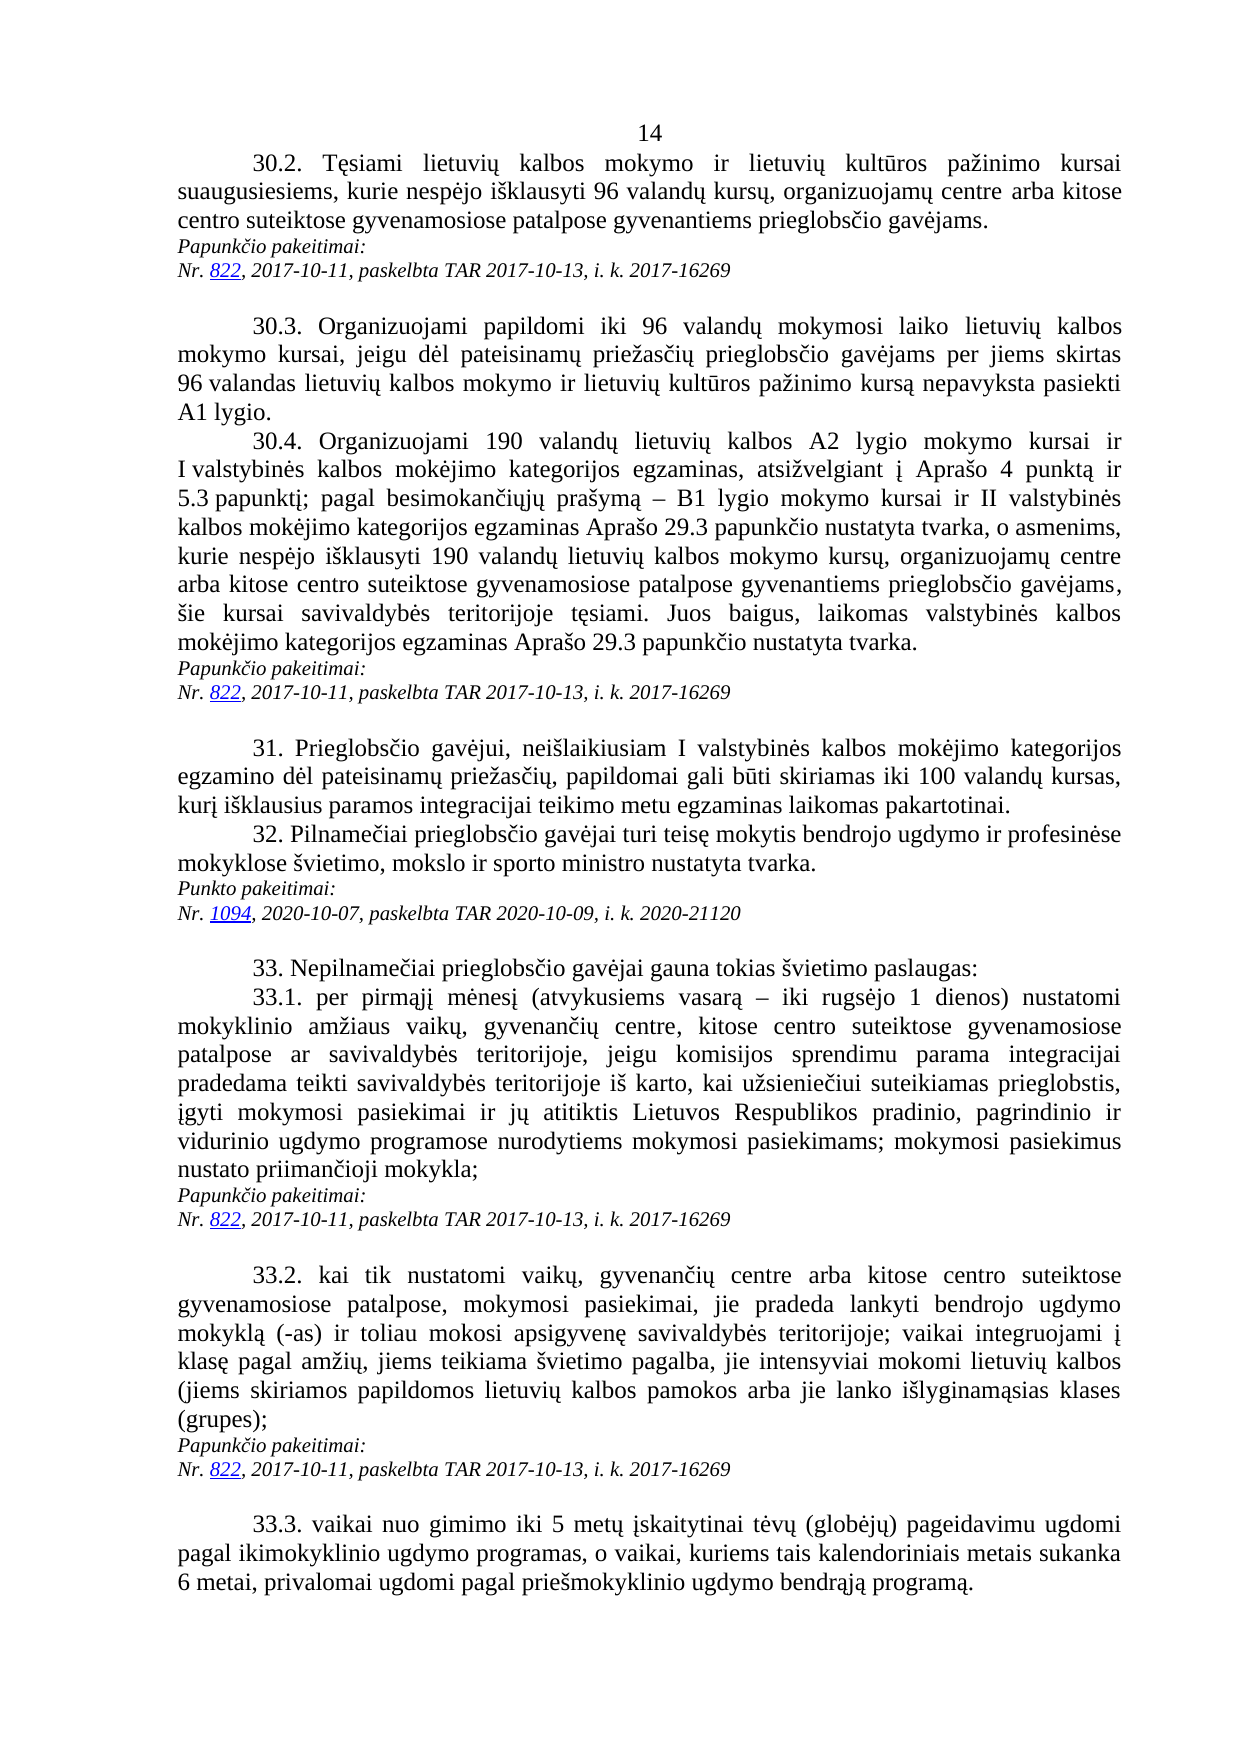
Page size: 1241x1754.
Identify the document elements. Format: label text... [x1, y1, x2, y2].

text Papunkčio pakeitimai: [177, 656, 1122, 680]
text 33.3. vaikai nuo gimimo iki 5 metų įskaitytinai tėvų (globėjų) pageidavimu ugdomi pagal ikimokyklinio ugdymo programas, o vaikai, kuriems tais kalendoriniais metais sukanka 6 metai, privalomai ugdomi pagal priešmokyklinio ugdymo bendrąją programą. [177, 1509, 1122, 1596]
text Nr. 1094, 2020-10-07, paskelbta TAR 2020-10-09, i. k. 2020-21120 [177, 900, 1122, 924]
text Nr. 822, 2017-10-11, paskelbta TAR 2017-10-13, i. k. 2017-16269 [177, 1207, 1122, 1231]
text Nr. 822, 2017-10-11, paskelbta TAR 2017-10-13, i. k. 2017-16269 [177, 258, 1122, 282]
text 33.1. per pirmąjį mėnesį (atvykusiems vasarą – iki rugsėjo 1 dienos) nustatomi mokyklinio amžiaus vaikų, gyvenančių centre, kitose centro suteiktose gyvenamosiose patalpose ar savivaldybės teritorijoje, jeigu komisijos sprendimu parama integracijai pradedama teikti savivaldybės teritorijoje iš karto, kai užsieniečiui suteikiamas prieglobstis, įgyti mokymosi pasiekimai ir jų atitiktis Lietuvos Respublikos pradinio, pagrindinio ir vidurinio ugdymo programose nurodytiems mokymosi pasiekimams; mokymosi pasiekimus nustato priimančioji mokykla; [177, 982, 1122, 1183]
text 30.4. Organizuojami 190 valandų lietuvių kalbos A2 lygio mokymo kursai ir I valstybinės kalbos mokėjimo kategorijos egzaminas, atsižvelgiant į Aprašo 4 punktą ir 5.3 papunktį; pagal besimokančiųjų prašymą – B1 lygio mokymo kursai ir II valstybinės kalbos mokėjimo kategorijos egzaminas Aprašo 29.3 papunkčio nustatyta tvarka, o asmenims, kurie nespėjo išklausyti 190 valandų lietuvių kalbos mokymo kursų, organizuojamų centre arba kitose centro suteiktose gyvenamosiose patalpose gyvenantiems prieglobsčio gavėjams, šie kursai savivaldybės teritorijoje tęsiami. Juos baigus, laikomas valstybinės kalbos mokėjimo kategorijos egzaminas Aprašo 29.3 papunkčio nustatyta tvarka. [177, 426, 1122, 656]
text Papunkčio pakeitimai: [177, 234, 1122, 258]
text 33. Nepilnamečiai prieglobsčio gavėjai gauna tokias švietimo paslaugas: [177, 953, 1122, 982]
text Papunkčio pakeitimai: [177, 1183, 1122, 1207]
text Nr. 822, 2017-10-11, paskelbta TAR 2017-10-13, i. k. 2017-16269 [177, 680, 1122, 704]
text 30.3. Organizuojami papildomi iki 96 valandų mokymosi laiko lietuvių kalbos mokymo kursai, jeigu dėl pateisinamų priežasčių prieglobsčio gavėjams per jiems skirtas 96 valandas lietuvių kalbos mokymo ir lietuvių kultūros pažinimo kursą nepavyksta pasiekti A1 lygio. [177, 311, 1122, 426]
text 30.2. Tęsiami lietuvių kalbos mokymo ir lietuvių kultūros pažinimo kursai suaugusiesiems, kurie nespėjo išklausyti 96 valandų kursų, organizuojamų centre arba kitose centro suteiktose gyvenamosiose patalpose gyvenantiems prieglobsčio gavėjams. [177, 148, 1122, 234]
text Papunkčio pakeitimai: [177, 1433, 1122, 1457]
text 33.2. kai tik nustatomi vaikų, gyvenančių centre arba kitose centro suteiktose gyvenamosiose patalpose, mokymosi pasiekimai, jie pradeda lankyti bendrojo ugdymo mokyklą (-as) ir toliau mokosi apsigyvenę savivaldybės teritorijoje; vaikai integruojami į klasę pagal amžių, jiems teikiama švietimo pagalba, jie intensyviai mokomi lietuvių kalbos (jiems skiriamos papildomos lietuvių kalbos pamokos arba jie lanko išlyginamąsias klases (grupes); [177, 1260, 1122, 1433]
text Punkto pakeitimai: [177, 876, 1122, 900]
text Nr. 822, 2017-10-11, paskelbta TAR 2017-10-13, i. k. 2017-16269 [177, 1457, 1122, 1481]
text 31. Prieglobsčio gavėjui, neišlaikiusiam I valstybinės kalbos mokėjimo kategorijos egzamino dėl pateisinamų priežasčių, papildomai gali būti skiriamas iki 100 valandų kursas, kurį išklausius paramos integracijai teikimo metu egzaminas laikomas pakartotinai. [177, 733, 1122, 819]
text 32. Pilnamečiai prieglobsčio gavėjai turi teisę mokytis bendrojo ugdymo ir profesinėse mokyklose švietimo, mokslo ir sporto ministro nustatyta tvarka. [177, 819, 1122, 876]
